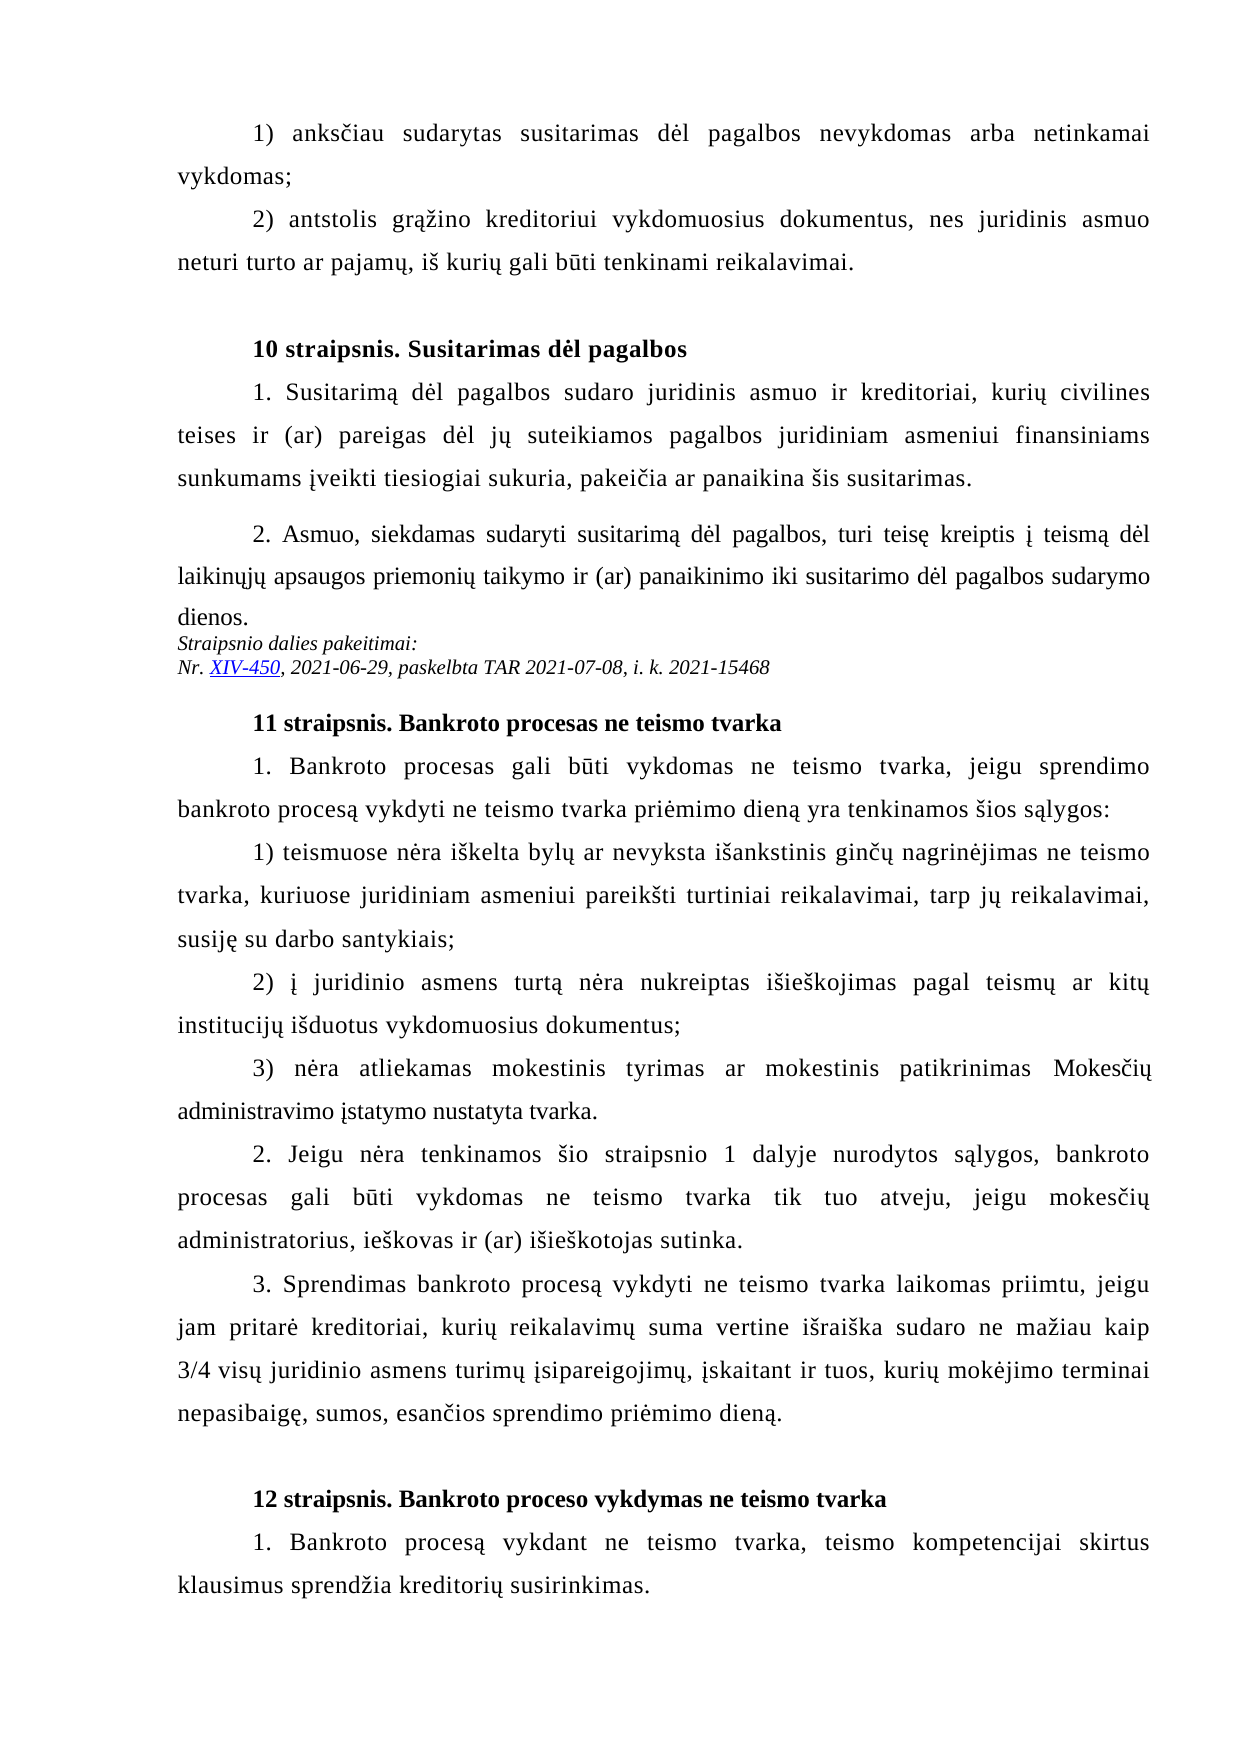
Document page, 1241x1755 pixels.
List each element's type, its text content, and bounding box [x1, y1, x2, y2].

text 1) teismuose nėra iškelta bylų ar nevyksta išankstinis ginčų nagrinėjimas ne teismo tvarka, kuriuose juridiniam asmeniui pareikšti turtiniai reikalavimai, tarp jų reikalavimai, susiję su darbo santykiais; [177, 837, 1152, 952]
text 11 straipsnis. Bankroto procesas ne teismo tvarka [177, 708, 1152, 737]
text 10 straipsnis. Susitarimas dėl pagalbos [177, 334, 1152, 362]
text 1) anksčiau sudarytas susitarimas dėl pagalbos nevykdomas arba netinkamai vykdomas; [177, 118, 1152, 190]
text 3. Sprendimas bankroto procesą vykdyti ne teismo tvarka laikomas priimtu, jeigu jam pritarė kreditoriai, kurių reikalavimų suma vertine išraiška sudaro ne mažiau kaip 3/4 visų juridinio asmens turimų įsipareigojimų, įskaitant ir tuos, kurių mokėjimo terminai nepasibaigę, sumos, esančios sprendimo priėmimo dieną. [177, 1269, 1152, 1427]
text 1. Bankroto procesą vykdant ne teismo tvarka, teismo kompetencijai skirtus klausimus sprendžia kreditorių susirinkimas. [177, 1527, 1152, 1599]
text 2) į juridinio asmens turtą nėra nukreiptas išieškojimas pagal teismų ar kitų institucijų išduotus vykdomuosius dokumentus; [177, 967, 1152, 1039]
text 3) nėra atliekamas mokestinis tyrimas ar mokestinis patikrinimas Mokesčių administravimo įstatymo nustatyta tvarka. [177, 1053, 1152, 1125]
text 12 straipsnis. Bankroto proceso vykdymas ne teismo tvarka [177, 1484, 1152, 1513]
text 1. Bankroto procesas gali būti vykdomas ne teismo tvarka, jeigu sprendimo bankroto procesą vykdyti ne teismo tvarka priėmimo dieną yra tenkinamos šios sąlygos: [177, 751, 1152, 823]
text 1. Susitarimą dėl pagalbos sudaro juridinis asmuo ir kreditoriai, kurių civilines teises ir (ar) pareigas dėl jų suteikiamos pagalbos juridiniam asmeniui finansiniams sunkumams įveikti tiesiogiai sukuria, pakeičia ar panaikina šis susitarimas. [177, 377, 1152, 492]
text 2. Asmuo, siekdamas sudaryti susitarimą dėl pagalbos, turi teisę kreiptis į teismą dėl laikinųjų apsaugos priemonių taikymo ir (ar) panaikinimo iki susitarimo dėl pagalbos sudarymo dienos. [177, 506, 1152, 631]
text 2. Jeigu nėra tenkinamos šio straipsnio 1 dalyje nurodytos sąlygos, bankroto procesas gali būti vykdomas ne teismo tvarka tik tuo atveju, jeigu mokesčių administratorius, ieškovas ir (ar) išieškotojas sutinka. [177, 1139, 1152, 1254]
text Nr. XIV-450, 2021-06-29, paskelbta TAR 2021-07-08, i. k. 2021-15468 [177, 655, 1152, 679]
text Straipsnio dalies pakeitimai: [177, 631, 1152, 655]
text 2) antstolis grąžino kreditoriui vykdomuosius dokumentus, nes juridinis asmuo neturi turto ar pajamų, iš kurių gali būti tenkinami reikalavimai. [177, 204, 1152, 276]
